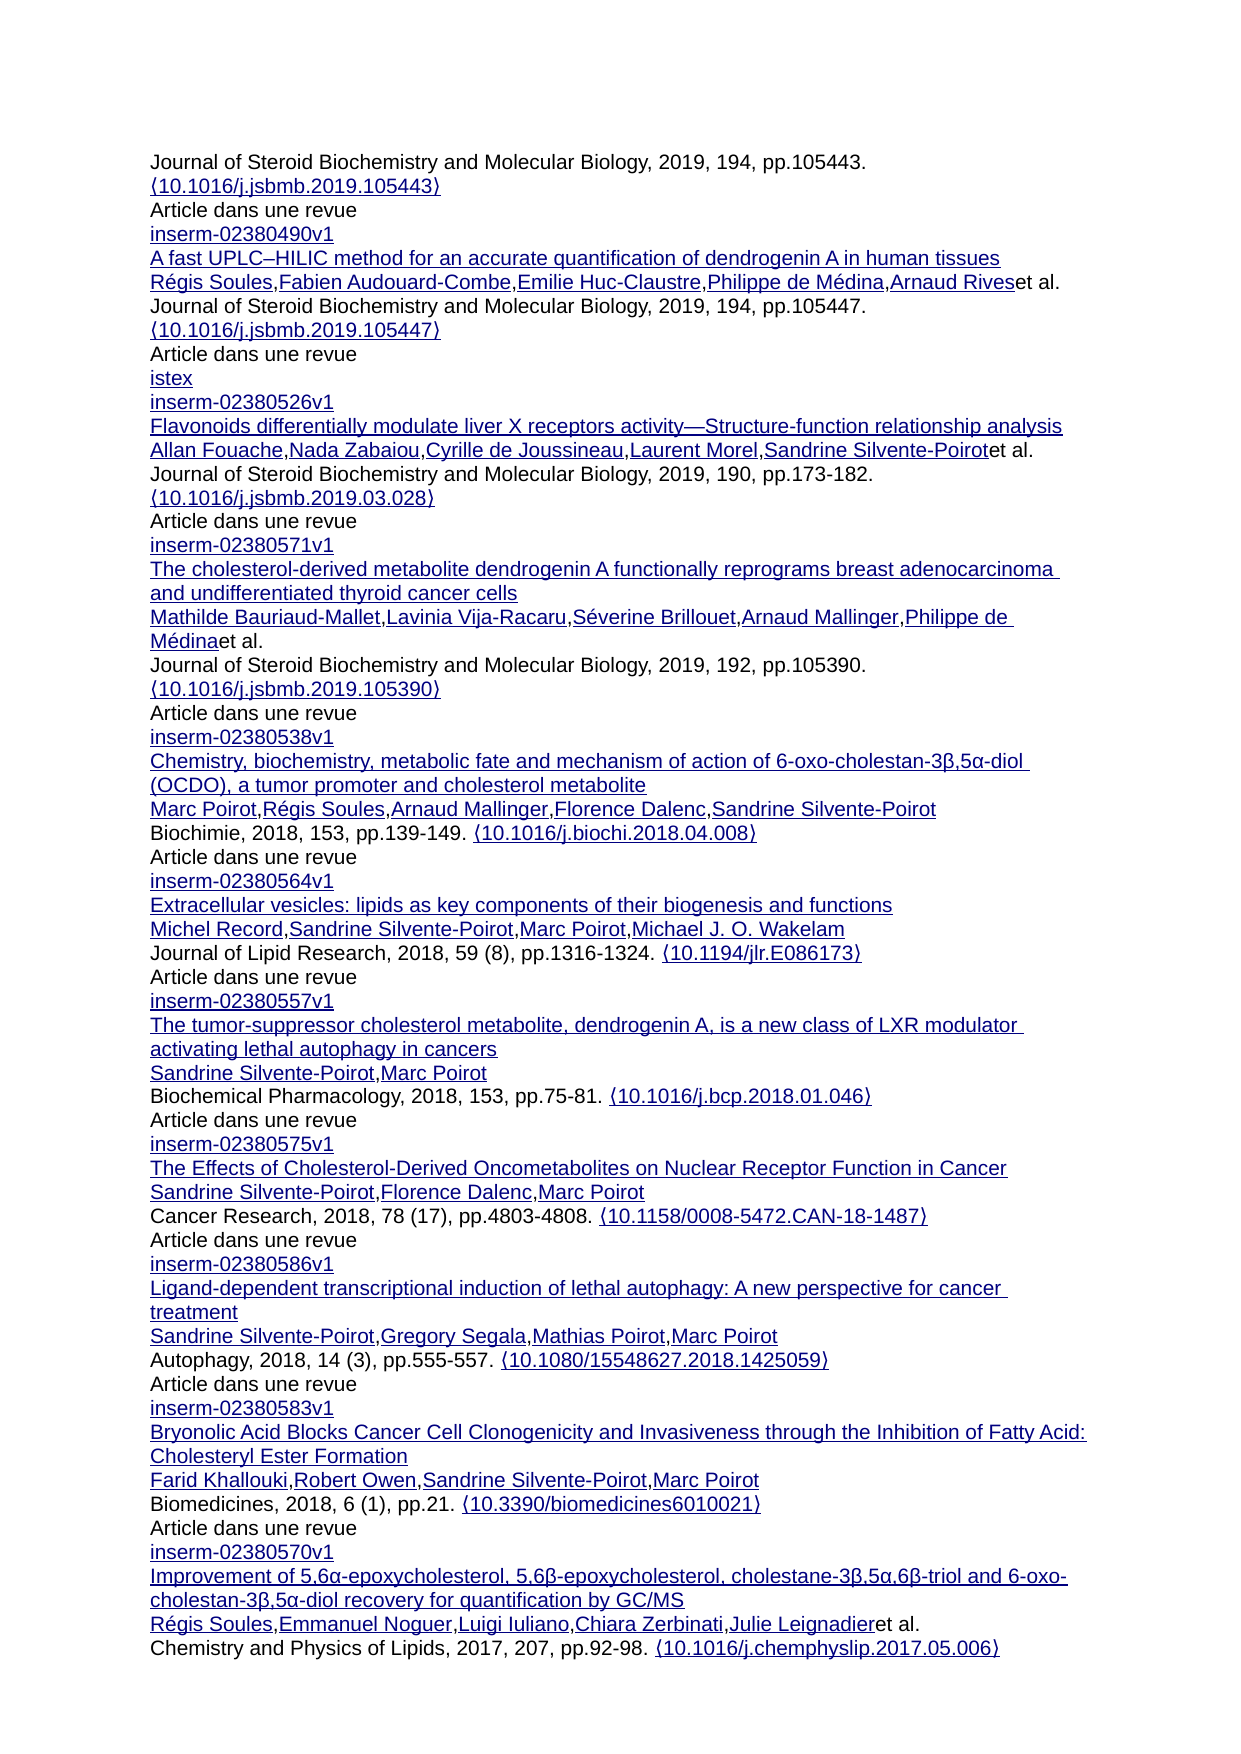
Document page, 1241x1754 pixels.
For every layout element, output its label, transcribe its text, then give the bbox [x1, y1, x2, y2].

table_cell Bryonolic Acid Blocks Cancer Cell Clonogenicity and Invasiveness through the Inhibition of Fatty Acid: Cholesteryl Ester Formation Farid Khallouki,Robert Owen,Sandrine Silvente-Poirot,Marc Poirot Biomedicines, 2018, 6 (1), pp.21. ⟨10.3390/biomedicines6010021⟩ Article dans une revue inserm-02380570v1 [150, 1420, 1090, 1563]
table_cell Extracellular vesicles: lipids as key components of their biogenesis and functions Michel Record,Sandrine Silvente-Poirot,Marc Poirot,Michael J. O. Wakelam Journal of Lipid Research, 2018, 59 (8), pp.1316-1324. ⟨10.1194/jlr.E086173⟩ Article dans une revue inserm-02380557v1 [150, 893, 1090, 1012]
table_cell Flavonoids differentially modulate liver X receptors activity—Structure-function relationship analysis Allan Fouache,Nada Zabaiou,Cyrille de Joussineau,Laurent Morel,Sandrine Silvente-Poirotet al. Journal of Steroid Biochemistry and Molecular Biology, 2019, 190, pp.173-182. ⟨10.1016/j.jsbmb.2019.03.028⟩ Article dans une revue inserm-02380571v1 [150, 414, 1090, 557]
table_cell The cholesterol-derived metabolite dendrogenin A functionally reprograms breast adenocarcinoma and undifferentiated thyroid cancer cells Mathilde Bauriaud-Mallet,Lavinia Vija-Racaru,Séverine Brillouet,Arnaud Mallinger,Philippe de Médinaet al. Journal of Steroid Biochemistry and Molecular Biology, 2019, 192, pp.105390. ⟨10.1016/j.jsbmb.2019.105390⟩ Article dans une revue inserm-02380538v1 [150, 557, 1090, 749]
table_cell A fast UPLC–HILIC method for an accurate quantiﬁcation of dendrogenin A in human tissues Régis Soules,Fabien Audouard-Combe,Emilie Huc-Claustre,Philippe de Médina,Arnaud Riveset al. Journal of Steroid Biochemistry and Molecular Biology, 2019, 194, pp.105447. ⟨10.1016/j.jsbmb.2019.105447⟩ Article dans une revue istex inserm-02380526v1 [150, 246, 1090, 413]
table_cell Ligand-dependent transcriptional induction of lethal autophagy: A new perspective for cancer treatment Sandrine Silvente-Poirot,Gregory Segala,Mathias Poirot,Marc Poirot Autophagy, 2018, 14 (3), pp.555-557. ⟨10.1080/15548627.2018.1425059⟩ Article dans une revue inserm-02380583v1 [150, 1276, 1090, 1420]
table_cell Improvement of 5,6α-epoxycholesterol, 5,6β-epoxycholesterol, cholestane-3β,5α,6β-triol and 6-oxo-cholestan-3β,5α-diol recovery for quantification by GC/MS Régis Soules,Emmanuel Noguer,Luigi Iuliano,Chiara Zerbinati,Julie Leignadieret al. Chemistry and Physics of Lipids, 2017, 207, pp.92-98. ⟨10.1016/j.chemphyslip.2017.05.006⟩ [150, 1564, 1090, 1659]
table_cell The tumor-suppressor cholesterol metabolite, dendrogenin A, is a new class of LXR modulator activating lethal autophagy in cancers Sandrine Silvente-Poirot,Marc Poirot Biochemical Pharmacology, 2018, 153, pp.75-81. ⟨10.1016/j.bcp.2018.01.046⟩ Article dans une revue inserm-02380575v1 [150, 1013, 1090, 1156]
table_cell The Effects of Cholesterol-Derived Oncometabolites on Nuclear Receptor Function in Cancer Sandrine Silvente-Poirot,Florence Dalenc,Marc Poirot Cancer Research, 2018, 78 (17), pp.4803-4808. ⟨10.1158/0008-5472.CAN-18-1487⟩ Article dans une revue inserm-02380586v1 [150, 1156, 1090, 1276]
table_cell Journal of Steroid Biochemistry and Molecular Biology, 2019, 194, pp.105443. ⟨10.1016/j.jsbmb.2019.105443⟩ Article dans une revue inserm-02380490v1 [150, 150, 1090, 246]
table_cell Chemistry, biochemistry, metabolic fate and mechanism of action of 6-oxo-cholestan-3β,5α-diol (OCDO), a tumor promoter and cholesterol metabolite Marc Poirot,Régis Soules,Arnaud Mallinger,Florence Dalenc,Sandrine Silvente-Poirot Biochimie, 2018, 153, pp.139-149. ⟨10.1016/j.biochi.2018.04.008⟩ Article dans une revue inserm-02380564v1 [150, 749, 1090, 893]
